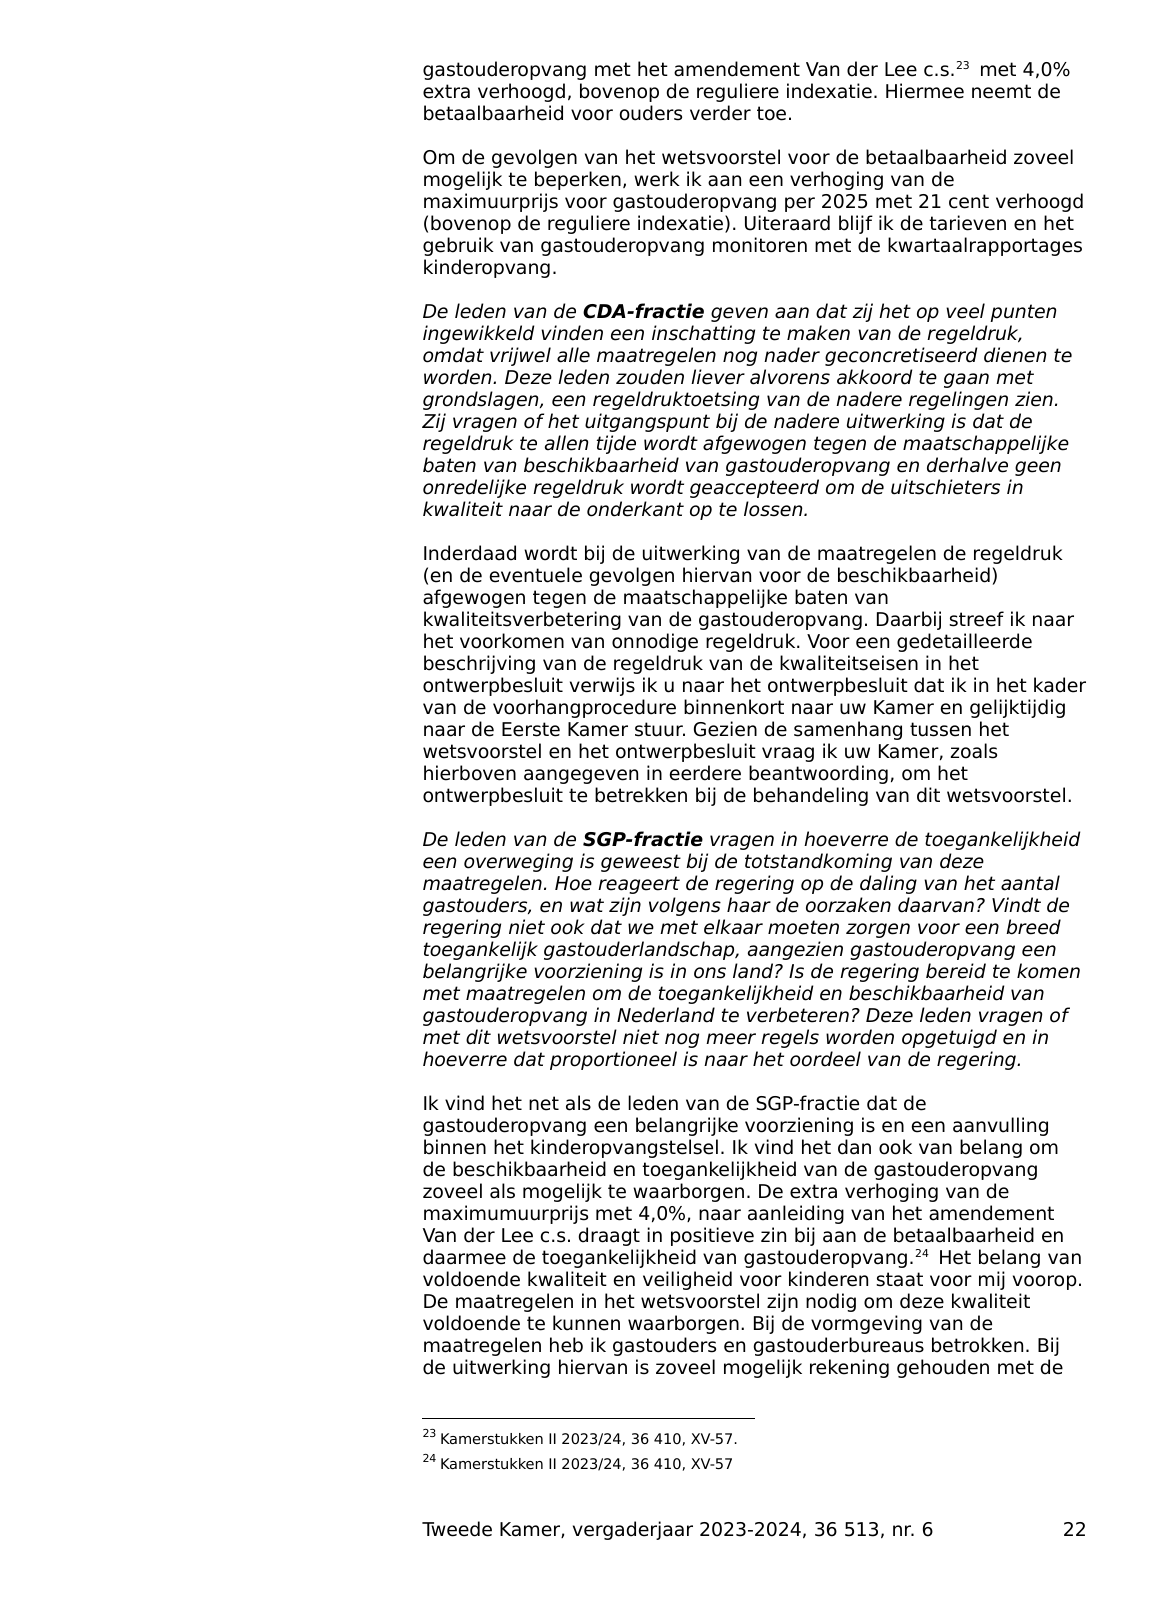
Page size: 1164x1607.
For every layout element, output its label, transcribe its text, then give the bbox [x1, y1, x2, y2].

text De leden van de SGP-fractie vragen in hoeverre de toegankelijkheid een overweging is geweest bij de totstandkoming van deze maatregelen. Hoe reageert de regering op de daling van het aantal gastouders, en wat zijn volgens haar de oorzaken daarvan? Vindt de regering niet ook dat we met elkaar moeten zorgen voor een breed toegankelijk gastouderlandschap, aangezien gastouderopvang een belangrijke voorziening is in ons land? Is de regering bereid te komen met maatregelen om de toegankelijkheid en beschikbaarheid van gastouderopvang in Nederland te verbeteren? Deze leden vragen of met dit wetsvoorstel niet nog meer regels worden opgetuigd en in hoeverre dat proportioneel is naar het oordeel van de regering. [422, 829, 1087, 1071]
text Om de gevolgen van het wetsvoorstel voor de betaalbaarheid zoveel mogelijk te beperken, werk ik aan een verhoging van de maximuurprijs voor gastouderopvang per 2025 met 21 cent verhoogd (bovenop de reguliere indexatie). Uiteraard blijf ik de tarieven en het gebruik van gastouderopvang monitoren met de kwartaalrapportages kinderopvang. [422, 147, 1087, 279]
text gastouderopvang met het amendement Van der Lee c.s. met 4,0% extra verhoogd, bovenop de reguliere indexatie. Hiermee neemt de betaalbaarheid voor ouders verder toe. [422, 59, 1087, 125]
text De leden van de CDA-fractie geven aan dat zij het op veel punten ingewikkeld vinden een inschatting te maken van de regeldruk, omdat vrijwel alle maatregelen nog nader geconcretiseerd dienen te worden. Deze leden zouden liever alvorens akkoord te gaan met grondslagen, een regeldruktoetsing van de nadere regelingen zien. Zij vragen of het uitgangspunt bij de nadere uitwerking is dat de regeldruk te allen tijde wordt afgewogen tegen de maatschappelijke baten van beschikbaarheid van gastouderopvang en derhalve geen onredelijke regeldruk wordt geaccepteerd om de uitschieters in kwaliteit naar de onderkant op te lossen. [422, 301, 1087, 521]
text Kamerstukken II 2023/24, 36 410, XV-57 [422, 1452, 1087, 1474]
text Ik vind het net als de leden van de SGP-fractie dat de gastouderopvang een belangrijke voorziening is en een aanvulling binnen het kinderopvangstelsel. Ik vind het dan ook van belang om de beschikbaarheid en toegankelijkheid van de gastouderopvang zoveel als mogelijk te waarborgen. De extra verhoging van de maximumuurprijs met 4,0%, naar aanleiding van het amendement Van der Lee c.s. draagt in positieve zin bij aan de betaalbaarheid en daarmee de toegankelijkheid van gastouderopvang. Het belang van voldoende kwaliteit en veiligheid voor kinderen staat voor mij voorop. De maatregelen in het wetsvoorstel zijn nodig om deze kwaliteit voldoende te kunnen waarborgen. Bij de vormgeving van de maatregelen heb ik gastouders en gastouderbureaus betrokken. Bij de uitwerking hiervan is zoveel mogelijk rekening gehouden met de [422, 1093, 1087, 1379]
text Kamerstukken II 2023/24, 36 410, XV-57. [422, 1427, 1087, 1449]
text Inderdaad wordt bij de uitwerking van de maatregelen de regeldruk (en de eventuele gevolgen hiervan voor de beschikbaarheid) afgewogen tegen de maatschappelijke baten van kwaliteitsverbetering van de gastouderopvang. Daarbij streef ik naar het voorkomen van onnodige regeldruk. Voor een gedetailleerde beschrijving van de regeldruk van de kwaliteitseisen in het ontwerpbesluit verwijs ik u naar het ontwerpbesluit dat ik in het kader van de voorhangprocedure binnenkort naar uw Kamer en gelijktijdig naar de Eerste Kamer stuur. Gezien de samenhang tussen het wetsvoorstel en het ontwerpbesluit vraag ik uw Kamer, zoals hierboven aangegeven in eerdere beantwoording, om het ontwerpbesluit te betrekken bij de behandeling van dit wetsvoorstel. [422, 543, 1087, 807]
